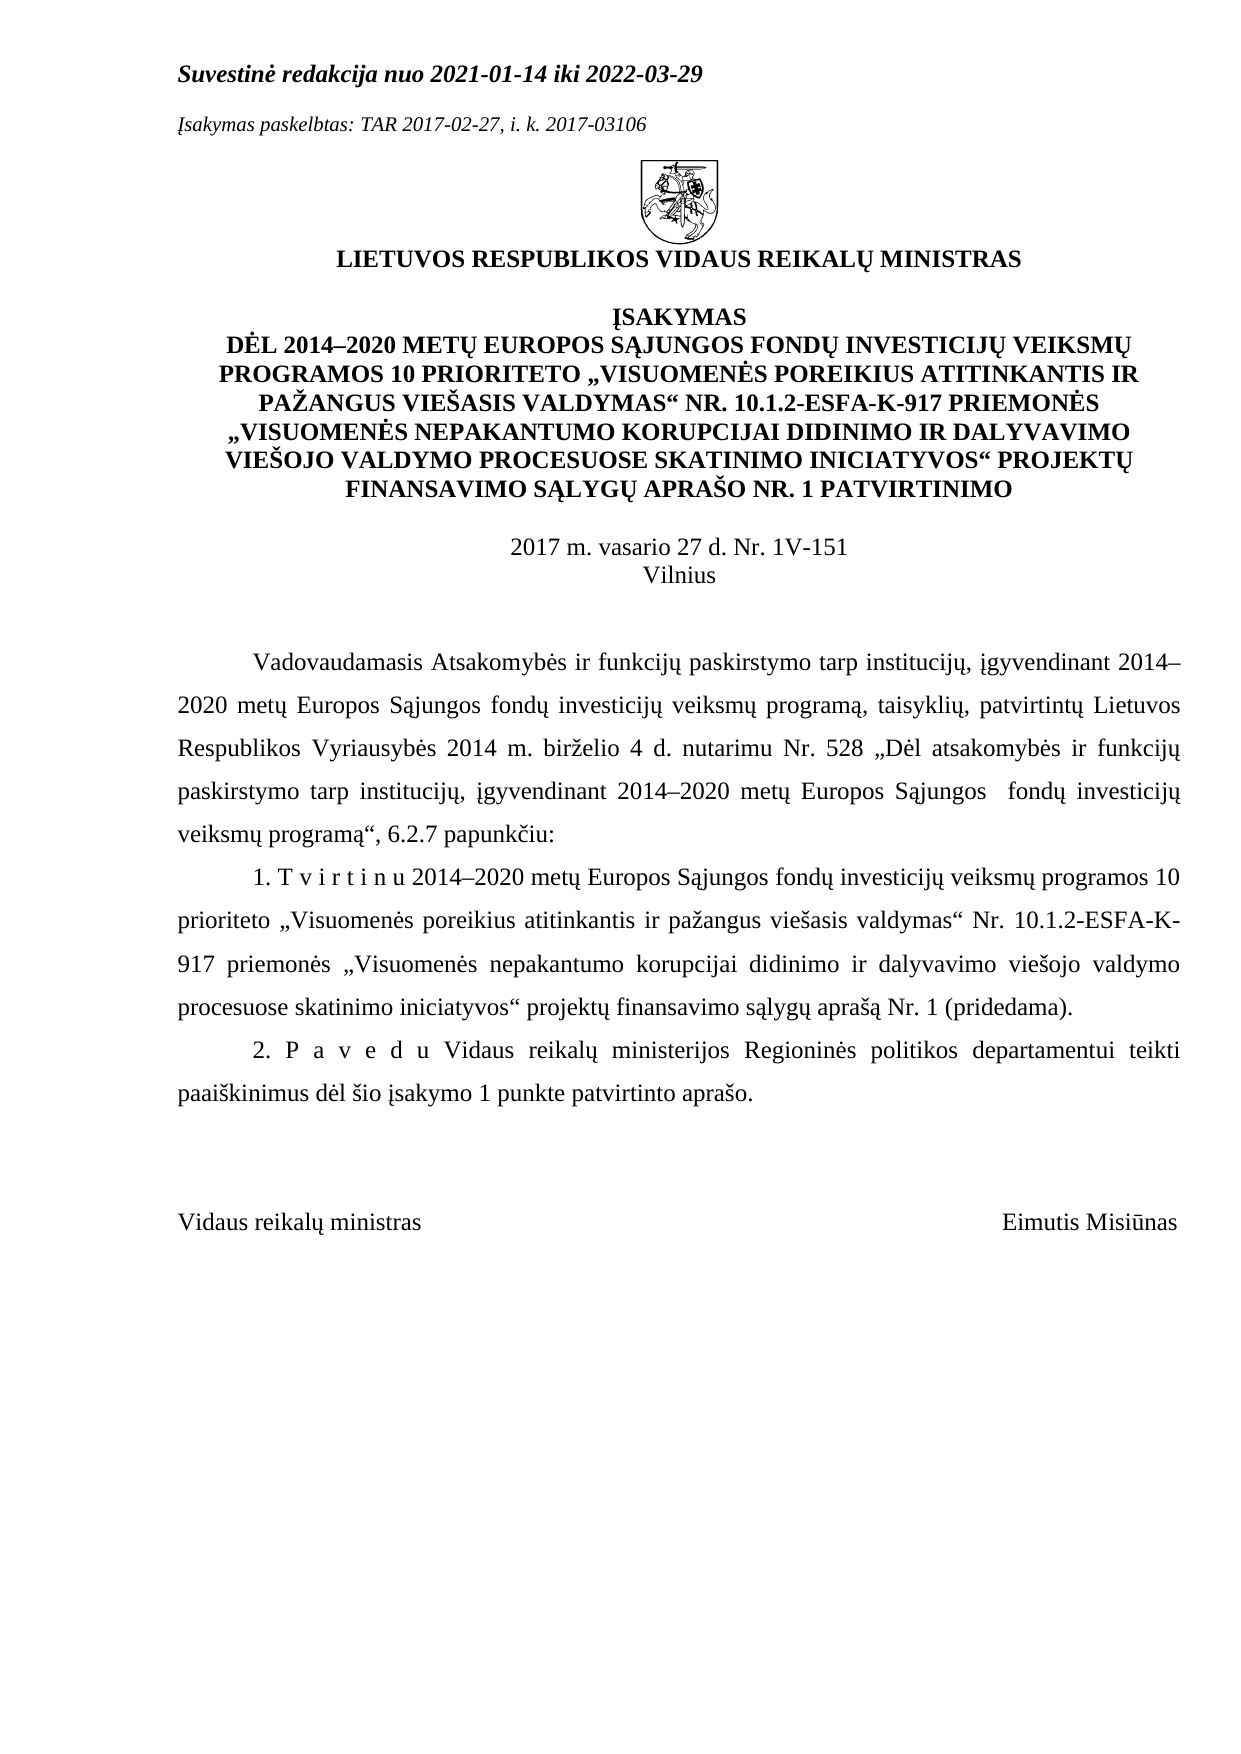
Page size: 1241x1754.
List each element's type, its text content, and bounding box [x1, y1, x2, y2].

text DĖL 2014–2020 METŲ EUROPOS SĄJUNGOS FONDŲ INVESTICIJŲ VEIKSMŲ PROGRAMOS 10 PRIORITETO „VISUOMENĖS POREIKIUS ATITINKANTIS IR PAŽANGUS VIEŠASIS VALDYMAS“ NR. 10.1.2-ESFA-K-917 PRIEMONĖS „VISUOMENĖS NEPAKANTUMO KORUPCIJAI DIDINIMO IR DALYVAVIMO VIEŠOJO VALDYMO PROCESUOSE SKATINIMO INICIATYVOS“ PROJEKTŲ FINANSAVIMO SĄLYGŲ APRAŠO NR. 1 PATVIRTINIMO [177, 331, 1181, 503]
text Vidaus reikalų ministras Eimutis Misiūnas [177, 1207, 1181, 1236]
text Vilnius [177, 561, 1181, 589]
text Įsakymas paskelbtas: TAR 2017-02-27, i. k. 2017-03106 [177, 112, 1181, 136]
text Suvestinė redakcija nuo 2021-01-14 iki 2022-03-29 [177, 59, 1181, 88]
text 2. P a v e d u Vidaus reikalų ministerijos Regioninės politikos departamentui teikti paaiškinimus dėl šio įsakymo 1 punkte patvirtinto aprašo. [177, 1035, 1181, 1107]
text ĮSAKYMAS [177, 302, 1181, 331]
text 1. T v i r t i n u 2014–2020 metų Europos Sąjungos fondų investicijų veiksmų programos 10 prioriteto „Visuomenės poreikius atitinkantis ir pažangus viešasis valdymas“ Nr. 10.1.2-ESFA-K-917 priemonės „Visuomenės nepakantumo korupcijai didinimo ir dalyvavimo viešojo valdymo procesuose skatinimo iniciatyvos“ projektų finansavimo sąlygų aprašą Nr. 1 (pridedama). [177, 862, 1181, 1021]
text 2017 m. vasario 27 d. Nr. 1V-151 [177, 532, 1181, 561]
text LIETUVOS RESPUBLIKOS VIDAUS REIKALŲ MINISTRAS [177, 244, 1181, 273]
text Vadovaudamasis Atsakomybės ir funkcijų paskirstymo tarp institucijų, įgyvendinant 2014–2020 metų Europos Sąjungos fondų investicijų veiksmų programą, taisyklių, patvirtintų Lietuvos Respublikos Vyriausybės 2014 m. birželio 4 d. nutarimu Nr. 528 „Dėl atsakomybės ir funkcijų paskirstymo tarp institucijų, įgyvendinant 2014–2020 metų Europos Sąjungos fondų investicijų veiksmų programą“, 6.2.7 papunkčiu: [177, 647, 1181, 848]
